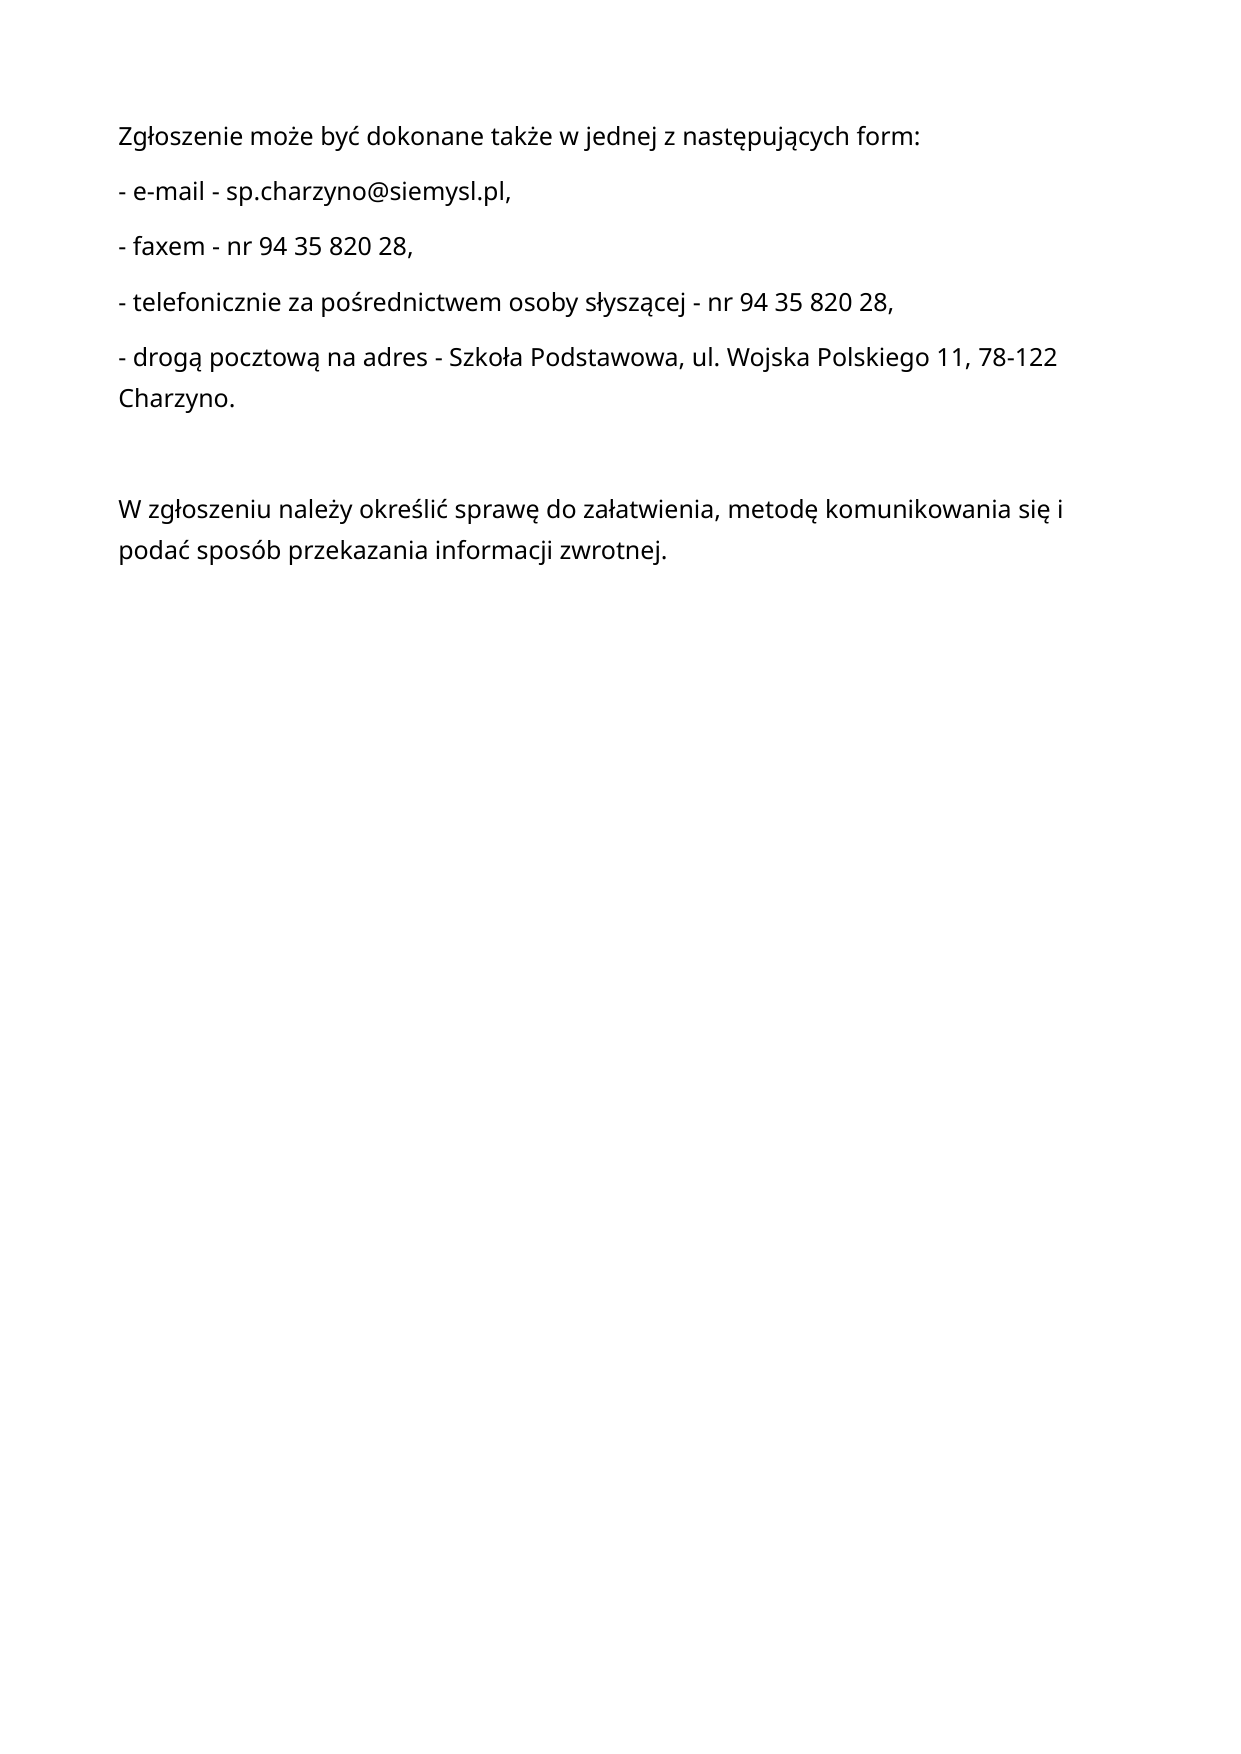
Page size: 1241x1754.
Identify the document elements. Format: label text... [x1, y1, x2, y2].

text - e-mail - sp.charzyno@siemysl.pl, [118, 173, 1122, 208]
text W zgłoszeniu należy określić sprawę do załatwienia, metodę komunikowania się i podać sposób przekazania informacji zwrotnej. [118, 491, 1122, 566]
text - telefonicznie za pośrednictwem osoby słyszącej - nr 94 35 820 28, [118, 284, 1122, 318]
text Zgłoszenie może być dokonane także w jednej z następujących form: [118, 118, 1122, 152]
text - faxem - nr 94 35 820 28, [118, 229, 1122, 263]
text - drogą pocztową na adres - Szkoła Podstawowa, ul. Wojska Polskiego 11, 78-122 Charzyno. [118, 340, 1122, 415]
